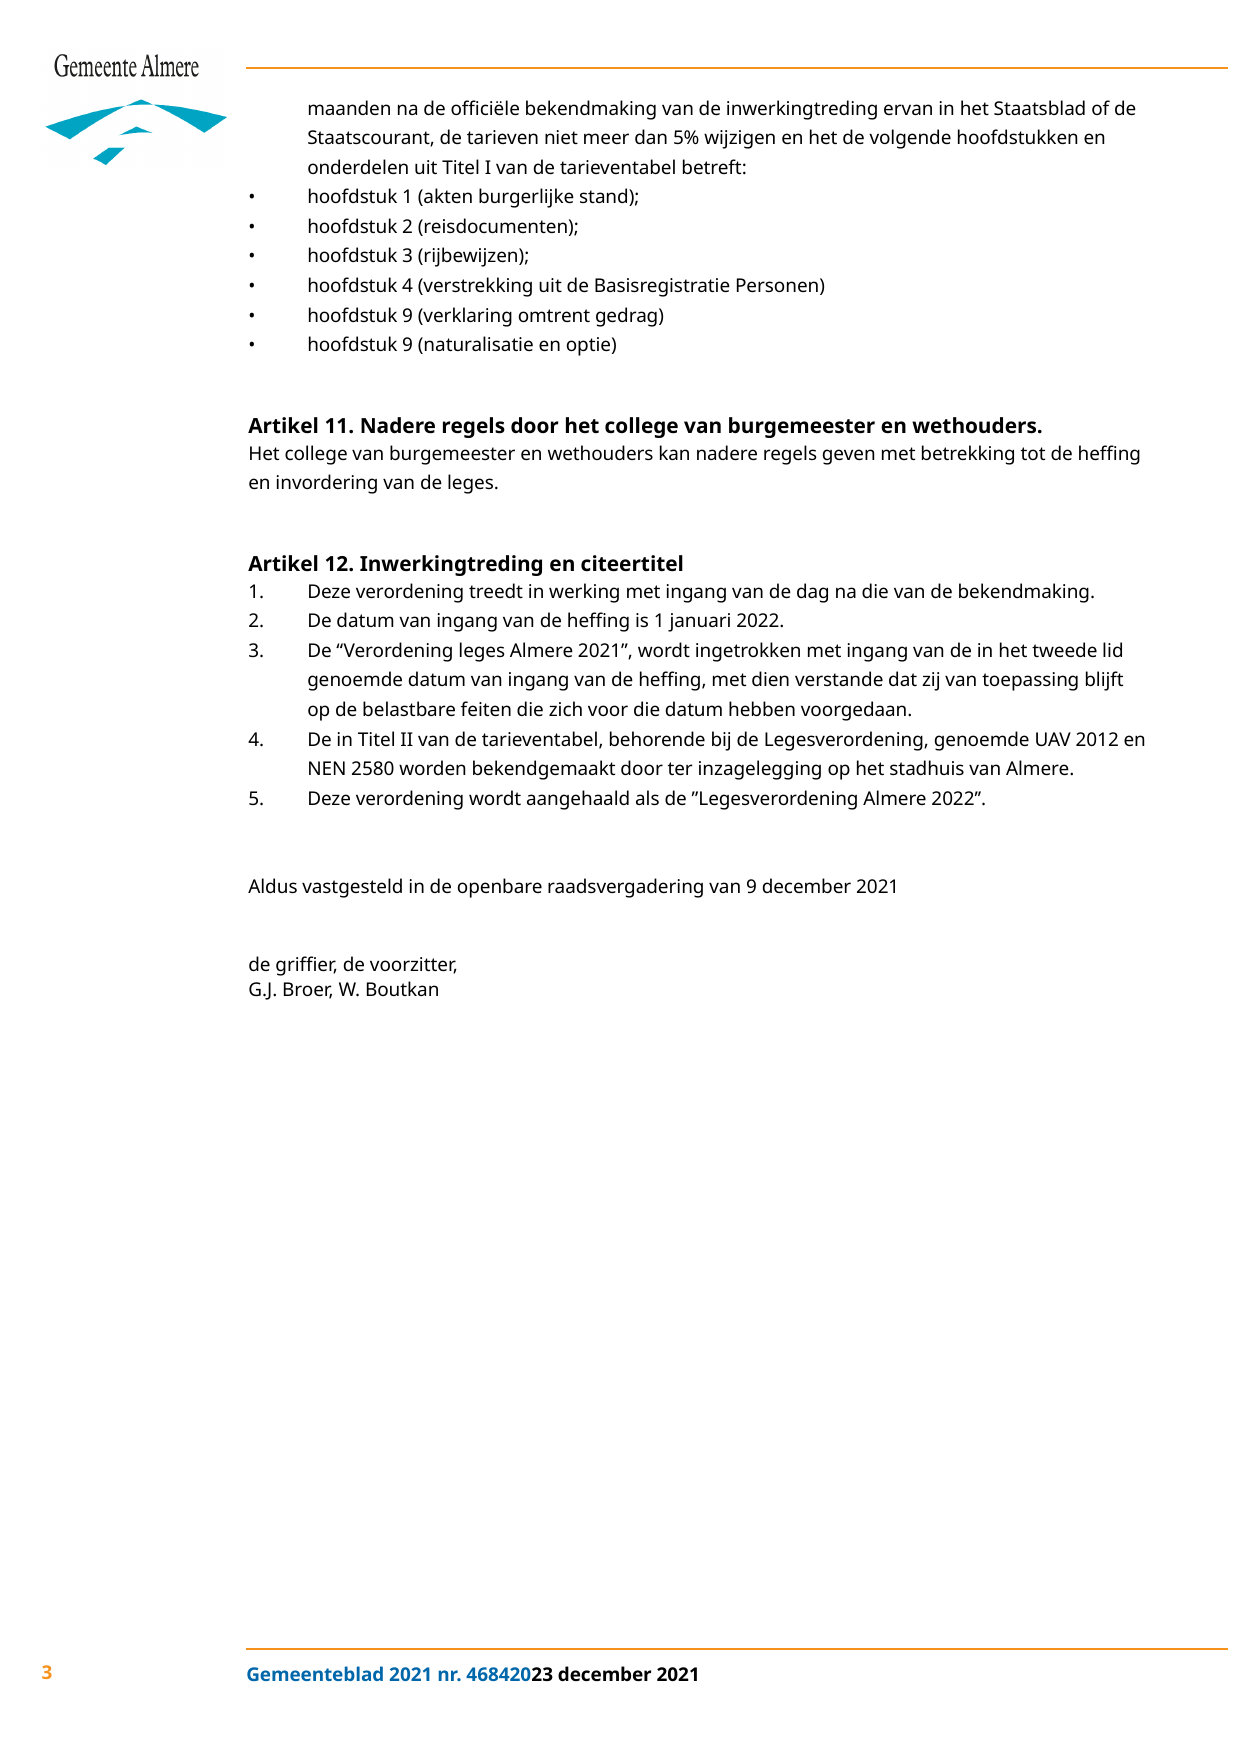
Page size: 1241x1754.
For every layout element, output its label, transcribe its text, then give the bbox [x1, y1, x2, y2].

list De in Titel II van de tarieventabel, behorende bij de Legesverordening, genoemde UAV 2012 en NEN 2580 worden bekendgemaakt door ter inzagelegging op het stadhuis van Almere. [248, 726, 1152, 781]
list De “Verordening leges Almere 2021”, wordt ingetrokken met ingang van de in het tweede lid genoemde datum van ingang van de heffing, met dien verstande dat zij van toepassing blijft op de belastbare feiten die zich voor die datum hebben voorgedaan. [248, 637, 1152, 722]
text Artikel 12. Inwerkingtreding en citeertitel [248, 549, 1152, 578]
text G.J. Broer, W. Boutkan [248, 977, 1152, 1002]
text Het college van burgemeester en wethouders kan nadere regels geven met betrekking tot de heffing en invordering van de leges. [248, 440, 1152, 495]
list hoofdstuk 2 (reisdocumenten); [248, 213, 1152, 239]
list hoofdstuk 4 (verstrekking uit de Basisregistratie Personen) [248, 272, 1152, 298]
list hoofdstuk 3 (rijbewijzen); [248, 243, 1152, 268]
list hoofdstuk 9 (naturalisatie en optie) [248, 331, 1152, 357]
list maanden na de officiële bekendmaking van de inwerkingtreding ervan in het Staatsblad of de Staatscourant, de tarieven niet meer dan 5% wijzigen en het de volgende hoofdstukken en onderdelen uit Titel I van de tarieventabel betreft: [248, 95, 1152, 180]
picture [41, 47, 231, 172]
text Artikel 11. Nadere regels door het college van burgemeester en wethouders. [248, 411, 1152, 440]
list hoofdstuk 9 (verklaring omtrent gedrag) [248, 302, 1152, 328]
list De datum van ingang van de heffing is 1 januari 2022. [248, 607, 1152, 633]
list Deze verordening wordt aangehaald als de ”Legesverordening Almere 2022’’. [248, 785, 1152, 811]
text Aldus vastgesteld in de openbare raadsvergadering van 9 december 2021 [248, 874, 1152, 899]
text de griffier, de voorzitter, [248, 951, 1152, 977]
list hoofdstuk 1 (akten burgerlijke stand); [248, 183, 1152, 209]
list Deze verordening treedt in werking met ingang van de dag na die van de bekendmaking. [248, 578, 1152, 604]
